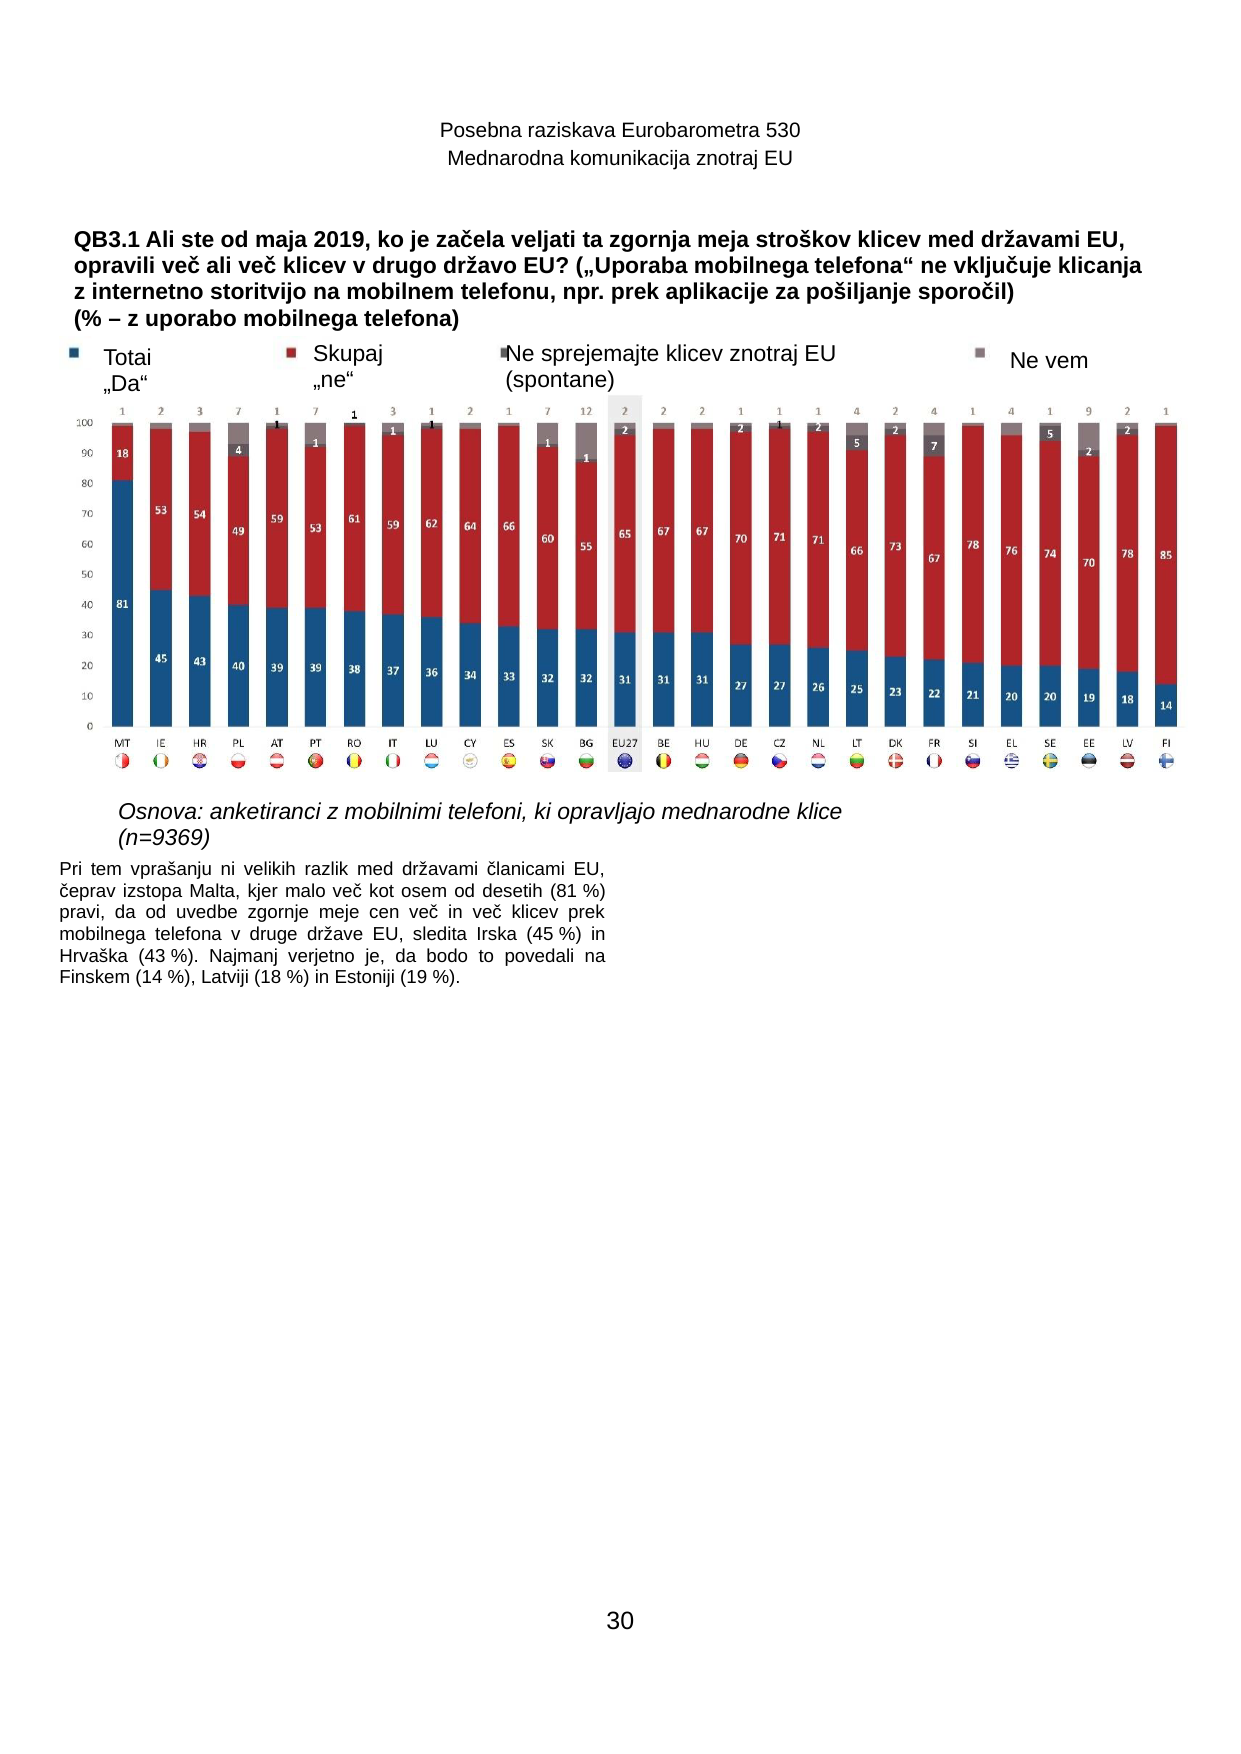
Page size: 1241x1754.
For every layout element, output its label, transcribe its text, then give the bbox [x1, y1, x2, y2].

picture [66, 393, 1189, 772]
text Pri tem vprašanju ni velikih razlik med državami članicami EU, čeprav izstopa Malta, kjer malo več kot osem od desetih (81 %) pravi, da od uvedbe zgornje meje cen več in več klicev prek mobilnega telefona v druge države EU, sledita Irska (45 %) in Hrvaška (43 %). Najmanj verjetno je, da bodo to povedali na Finskem (14 %), Latviji (18 %) in Estoniji (19 %). [59, 380, 605, 987]
text Pri tem vprašanju ni velikih razlik med državami članicami EU, čeprav izstopa Malta, kjer malo več kot osem od desetih (81 %) pravi, da od uvedbe zgornje meje cen več in več klicev prek mobilnega telefona v druge države EU, sledita Irska (45 %) in Hrvaška (43 %). Najmanj verjetno je, da bodo to povedali na Finskem (14 %), Latviji (18 %) in Estoniji (19 %). [59, 206, 605, 336]
picture [59, 336, 990, 380]
